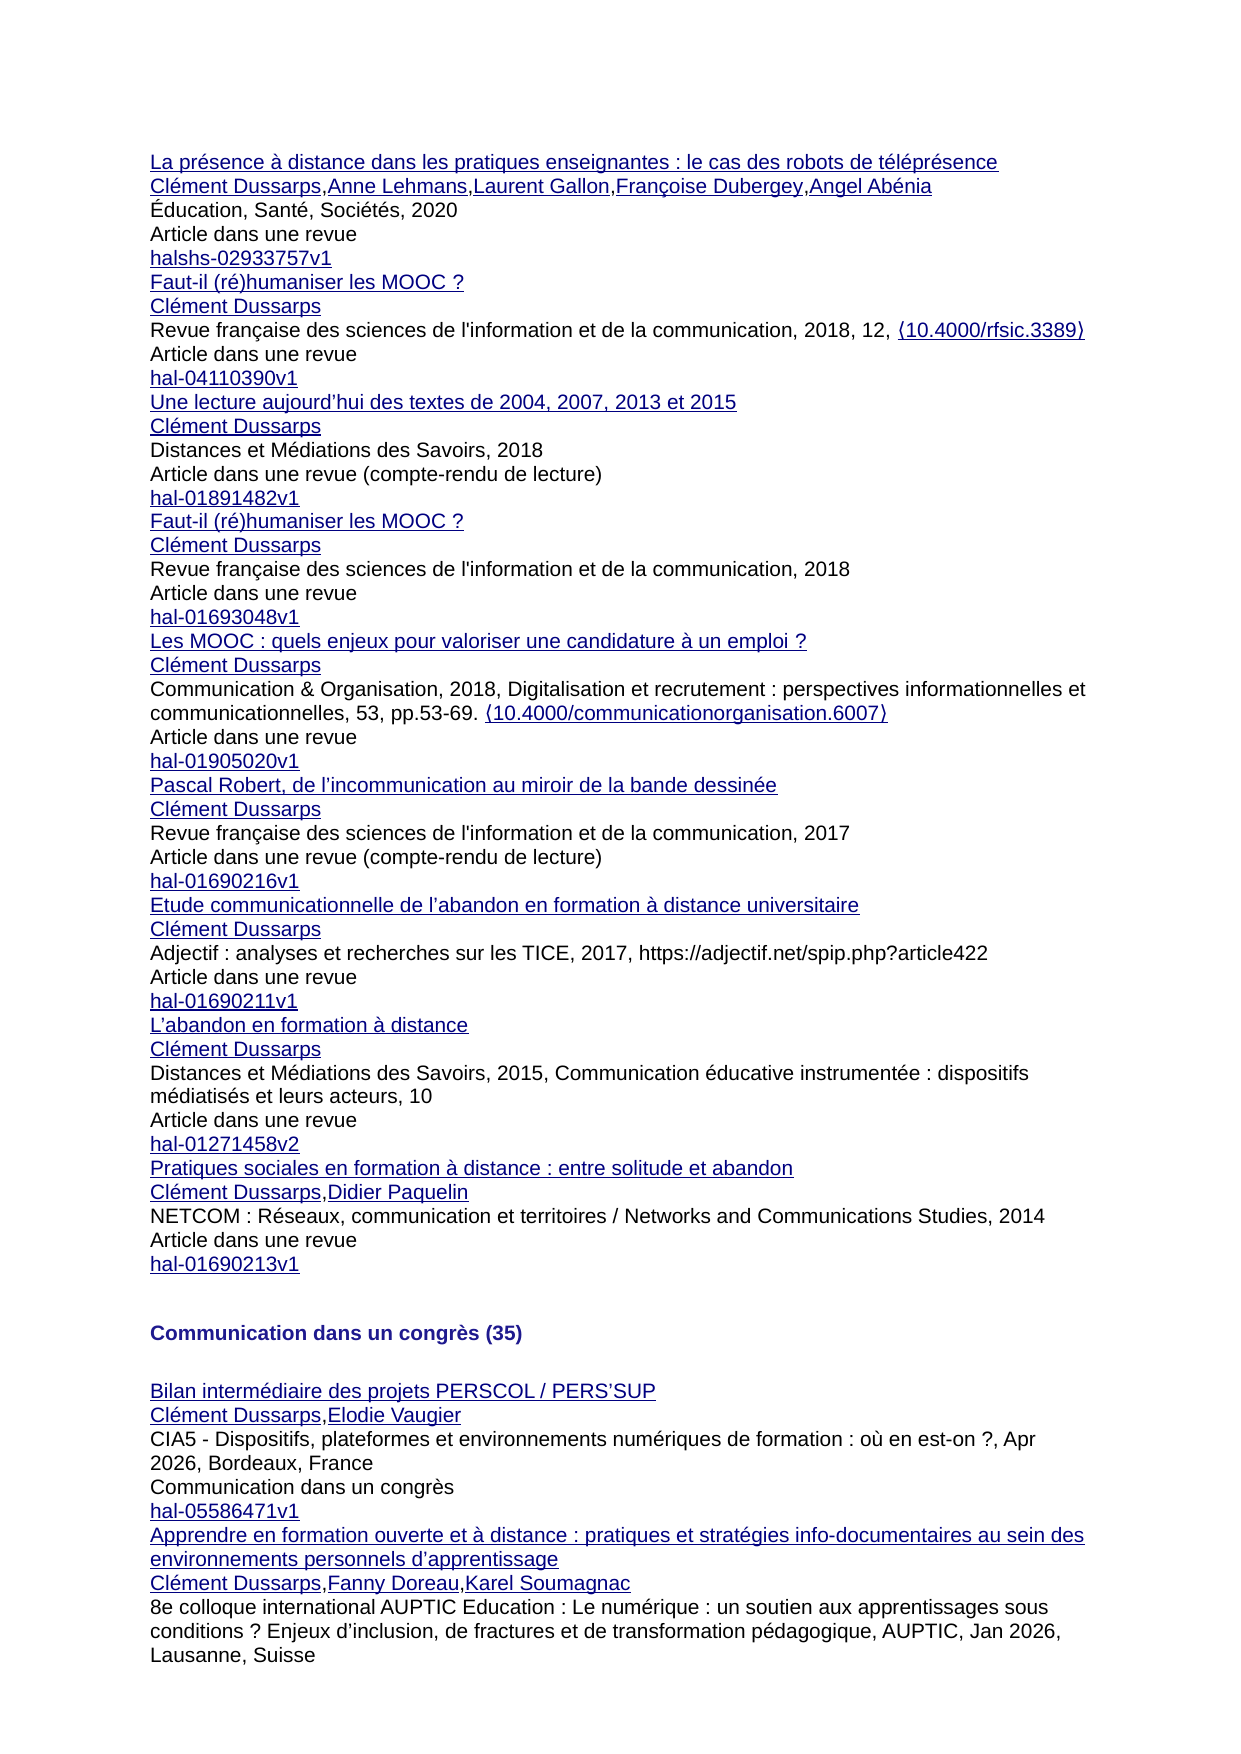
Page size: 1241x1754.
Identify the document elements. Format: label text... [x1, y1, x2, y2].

table_cell Pascal Robert, de l’incommunication au miroir de la bande dessinée Clément Dussarps Revue française des sciences de l'information et de la communication, 2017 Article dans une revue (compte-rendu de lecture) hal-01690216v1 [150, 773, 1090, 893]
table_cell Les MOOC : quels enjeux pour valoriser une candidature à un emploi ? Clément Dussarps Communication & Organisation, 2018, Digitalisation et recrutement : perspectives informationnelles et communicationnelles, 53, pp.53-69. ⟨10.4000/communicationorganisation.6007⟩ Article dans une revue hal-01905020v1 [150, 629, 1090, 773]
table_cell Faut-il (ré)humaniser les MOOC ? Clément Dussarps Revue française des sciences de l'information et de la communication, 2018 Article dans une revue hal-01693048v1 [150, 509, 1090, 629]
table_cell L’abandon en formation à distance Clément Dussarps Distances et Médiations des Savoirs, 2015, Communication éducative instrumentée : dispositifs médiatisés et leurs acteurs, 10 Article dans une revue hal-01271458v2 [150, 1013, 1090, 1156]
table_cell Pratiques sociales en formation à distance : entre solitude et abandon Clément Dussarps,Didier Paquelin NETCOM : Réseaux, communication et territoires / Networks and Communications Studies, 2014 Article dans une revue hal-01690213v1 [150, 1156, 1090, 1276]
table_cell Apprendre en formation ouverte et à distance : pratiques et stratégies info-documentaires au sein des environnements personnels d’apprentissage Clément Dussarps,Fanny Doreau,Karel Soumagnac 8e colloque international AUPTIC Education : Le numérique : un soutien aux apprentissages sous conditions ? Enjeux d’inclusion, de fractures et de transformation pédagogique, AUPTIC, Jan 2026, Lausanne, Suisse [150, 1523, 1090, 1667]
subtitle Communication dans un congrès (35) [150, 1321, 1090, 1345]
table_cell La présence à distance dans les pratiques enseignantes : le cas des robots de téléprésence Clément Dussarps,Anne Lehmans,Laurent Gallon,Françoise Dubergey,Angel Abénia Éducation, Santé, Sociétés, 2020 Article dans une revue halshs-02933757v1 [150, 150, 1090, 270]
table_header Bilan intermédiaire des projets PERSCOL / PERS’SUP Clément Dussarps,Elodie Vaugier CIA5 - Dispositifs, plateformes et environnements numériques de formation : où en est-on ?, Apr 2026, Bordeaux, France Communication dans un congrès hal-05586471v1 [150, 1379, 1090, 1523]
table_cell Faut-il (ré)humaniser les MOOC ? Clément Dussarps Revue française des sciences de l'information et de la communication, 2018, 12, ⟨10.4000/rfsic.3389⟩ Article dans une revue hal-04110390v1 [150, 270, 1090, 389]
table_cell Etude communicationnelle de l’abandon en formation à distance universitaire Clément Dussarps Adjectif : analyses et recherches sur les TICE, 2017, https://adjectif.net/spip.php?article422 Article dans une revue hal-01690211v1 [150, 893, 1090, 1012]
table_cell Une lecture aujourd’hui des textes de 2004, 2007, 2013 et 2015 Clément Dussarps Distances et Médiations des Savoirs, 2018 Article dans une revue (compte-rendu de lecture) hal-01891482v1 [150, 390, 1090, 509]
